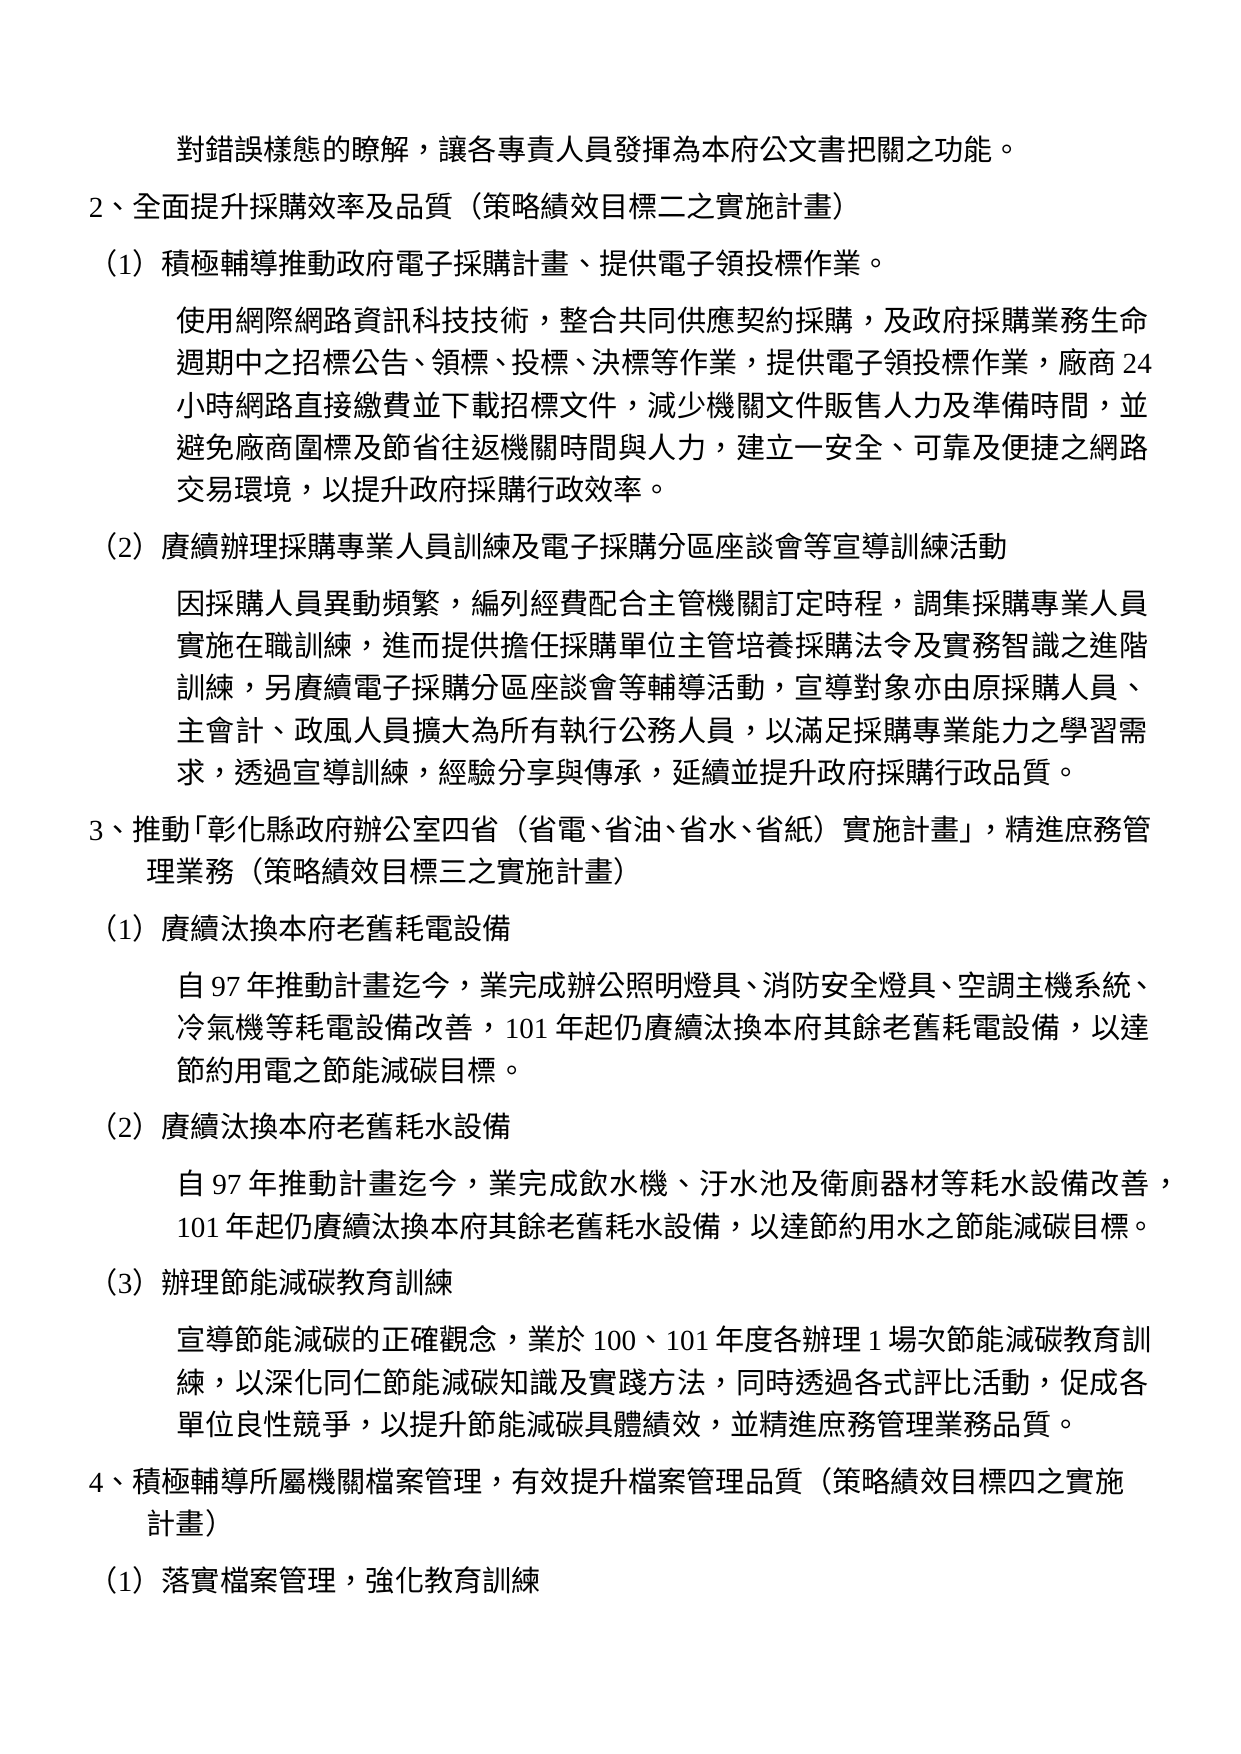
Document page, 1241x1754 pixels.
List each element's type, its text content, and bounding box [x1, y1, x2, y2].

list 賡續汰換本府老舊耗電設備 [88, 906, 1152, 948]
list 全面提升採購效率及品質（策略績效目標二之實施計畫） [88, 184, 1152, 226]
text 自97年推動計畫迄今，業完成辦公照明燈具、消防安全燈具、空調主機系統、冷氣機等耗電設備改善，101年起仍賡續汰換本府其餘老舊耗電設備，以達節約用電之節能減碳目標。 [176, 963, 1152, 1089]
list 賡續辦理採購專業人員訓練及電子採購分區座談會等宣導訓練活動 [88, 524, 1152, 566]
list 落實檔案管理，強化教育訓練 [88, 1558, 1152, 1600]
text 自97年推動計畫迄今，業完成飲水機、汙水池及衛廁器材等耗水設備改善，101年起仍賡續汰換本府其餘老舊耗水設備，以達節約用水之節能減碳目標。 [176, 1161, 1152, 1246]
text 透過對直接處理文書之專責人員進行職務訓練，加強對公文格式範例的認識、對錯誤樣態的瞭解，讓各專責人員發揮為本府公文書把關之功能。 [176, 127, 1152, 169]
list 辦理節能減碳教育訓練 [88, 1260, 1152, 1302]
list 積極輔導推動政府電子採購計畫、提供電子領投標作業。 [88, 241, 1152, 283]
text 使用網際網路資訊科技技術，整合共同供應契約採購，及政府採購業務生命週期中之招標公告、領標、投標、決標等作業，提供電子領投標作業，廠商24小時網路直接繳費並下載招標文件，減少機關文件販售人力及準備時間，並避免廠商圍標及節省往返機關時間與人力，建立一安全、可靠及便捷之網路交易環境，以提升政府採購行政效率。 [176, 298, 1152, 509]
list 積極輔導所屬機關檔案管理，有效提升檔案管理品質（策略績效目標四之實施計畫） [88, 1458, 1152, 1543]
list 推動「彰化縣政府辦公室四省（省電、省油、省水、省紙）實施計畫」，精進庶務管理業務（策略績效目標三之實施計畫） [88, 807, 1152, 891]
list 賡續汰換本府老舊耗水設備 [88, 1104, 1152, 1146]
text 宣導節能減碳的正確觀念，業於100、101年度各辦理1場次節能減碳教育訓練，以深化同仁節能減碳知識及實踐方法，同時透過各式評比活動，促成各單位良性競爭，以提升節能減碳具體績效，並精進庶務管理業務品質。 [176, 1317, 1152, 1444]
text 因採購人員異動頻繁，編列經費配合主管機關訂定時程，調集採購專業人員實施在職訓練，進而提供擔任採購單位主管培養採購法令及實務智識之進階訓練，另賡續電子採購分區座談會等輔導活動，宣導對象亦由原採購人員、主會計、政風人員擴大為所有執行公務人員，以滿足採購專業能力之學習需求，透過宣導訓練，經驗分享與傳承，延續並提升政府採購行政品質。 [176, 581, 1152, 792]
